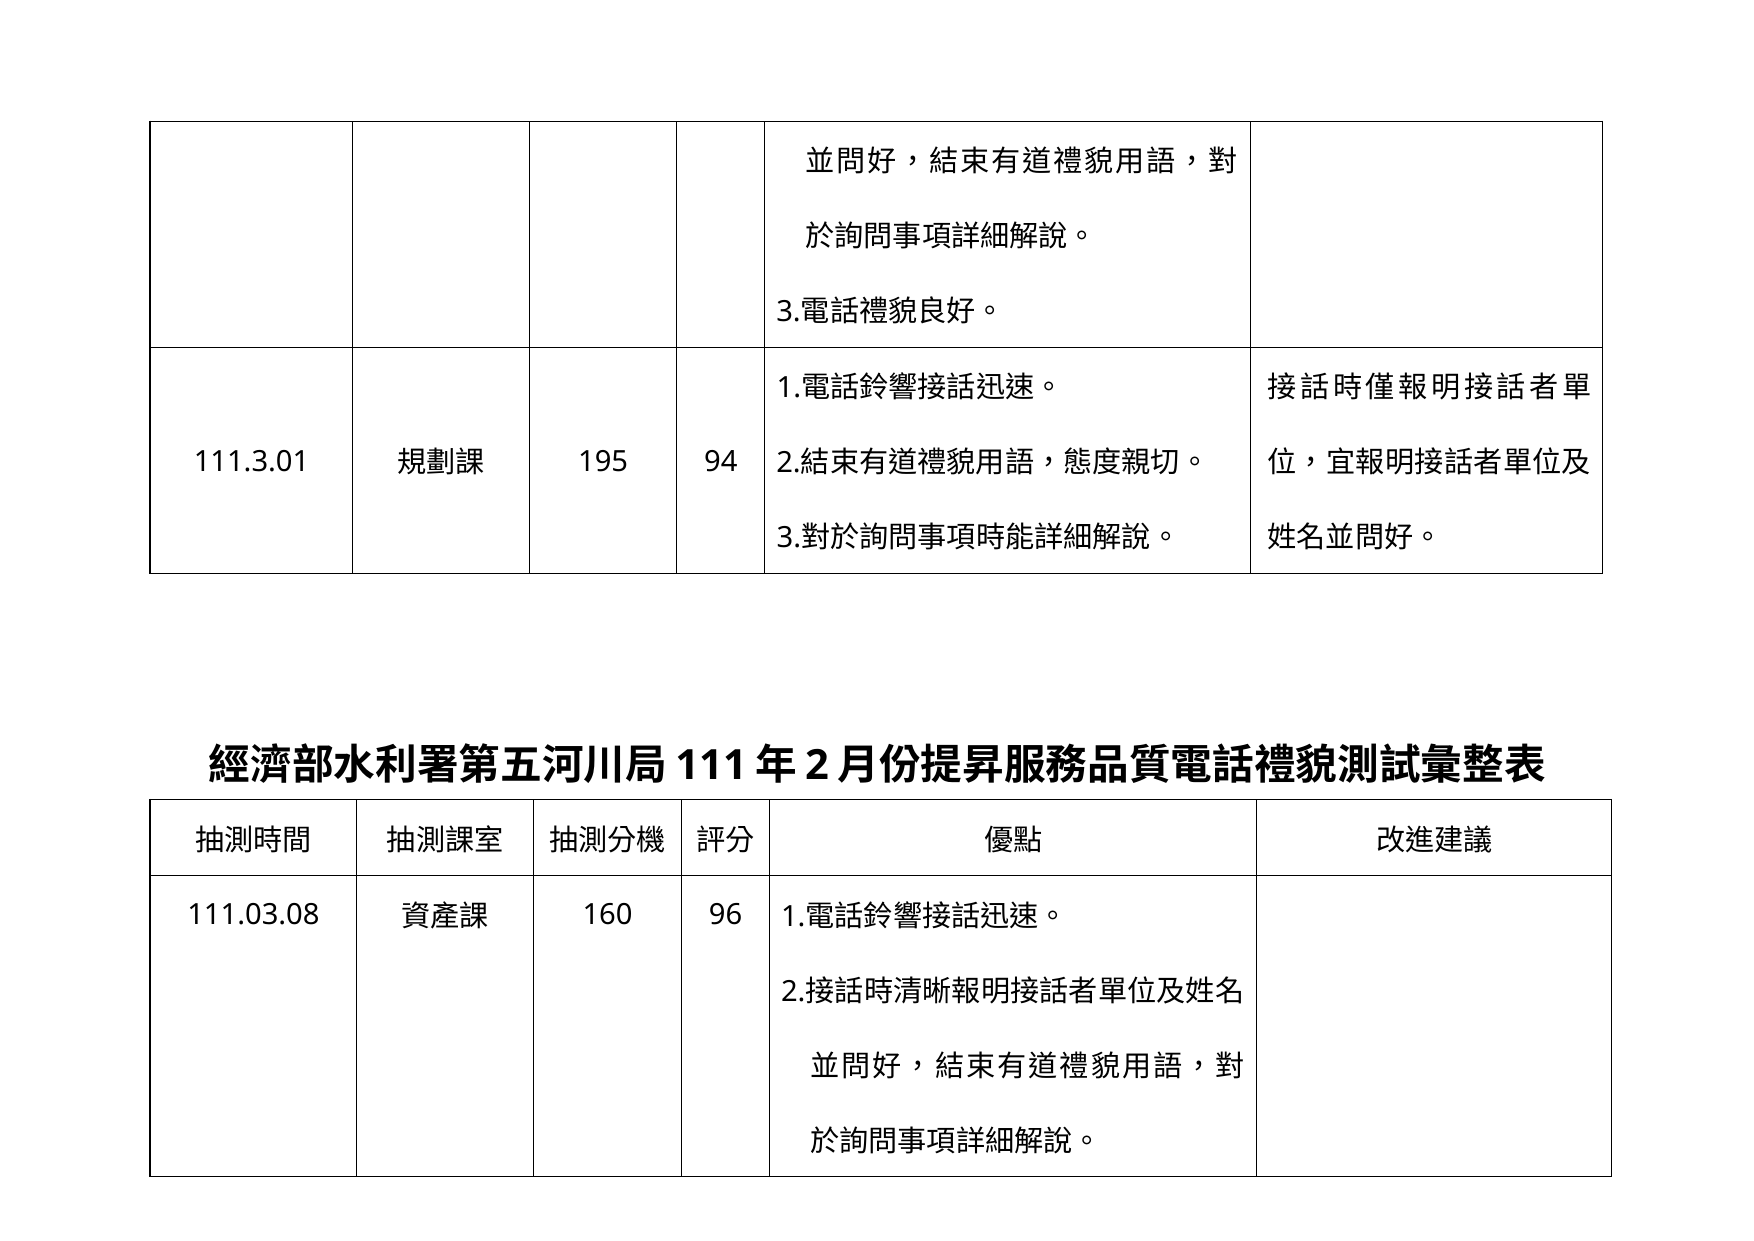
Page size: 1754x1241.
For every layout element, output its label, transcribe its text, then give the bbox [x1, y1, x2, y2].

table_cell 111.03.08 [151, 876, 356, 1176]
table_header 抽測分機 [534, 800, 681, 875]
table_cell 96 [682, 876, 769, 1176]
table_cell 資產課 [357, 876, 533, 1176]
table_cell [1251, 122, 1602, 347]
table_cell 接話時僅報明接話者單位，宜報明接話者單位及姓名並問好。 [1251, 348, 1602, 573]
table_header 抽測時間 [151, 800, 356, 875]
table_cell 160 [534, 876, 681, 1176]
text 經濟部水利署第五河川局111年2月份提昇服務品質電話禮貌測試彙整表 [150, 724, 1604, 799]
table_cell 195 [530, 348, 676, 573]
table_cell 規劃課 [353, 348, 529, 573]
table_header 改進建議 [1257, 800, 1611, 875]
table_cell 1.電話鈴響接話迅速。 2.結束有道禮貌用語，態度親切。 3.對於詢問事項時能詳細解說。 [765, 348, 1250, 573]
table_cell 94 [677, 348, 764, 573]
table_header 抽測課室 [357, 800, 533, 875]
table_cell 1.電話鈴響接話迅速。 2.接話時清晰報明接話者單位及姓名並問好，結束有道禮貌用語，對於詢問事項詳細解說。 [770, 876, 1256, 1176]
table_cell [530, 122, 676, 347]
table_cell [1257, 876, 1611, 1176]
table_header 評分 [682, 800, 769, 875]
table_cell [677, 122, 764, 347]
table_cell [151, 122, 352, 347]
table_cell 並問好，結束有道禮貌用語，對於詢問事項詳細解說。 3.電話禮貌良好。 [765, 122, 1250, 347]
table_cell 111.3.01 [151, 348, 352, 573]
table_cell [353, 122, 529, 347]
table_header 優點 [770, 800, 1256, 875]
